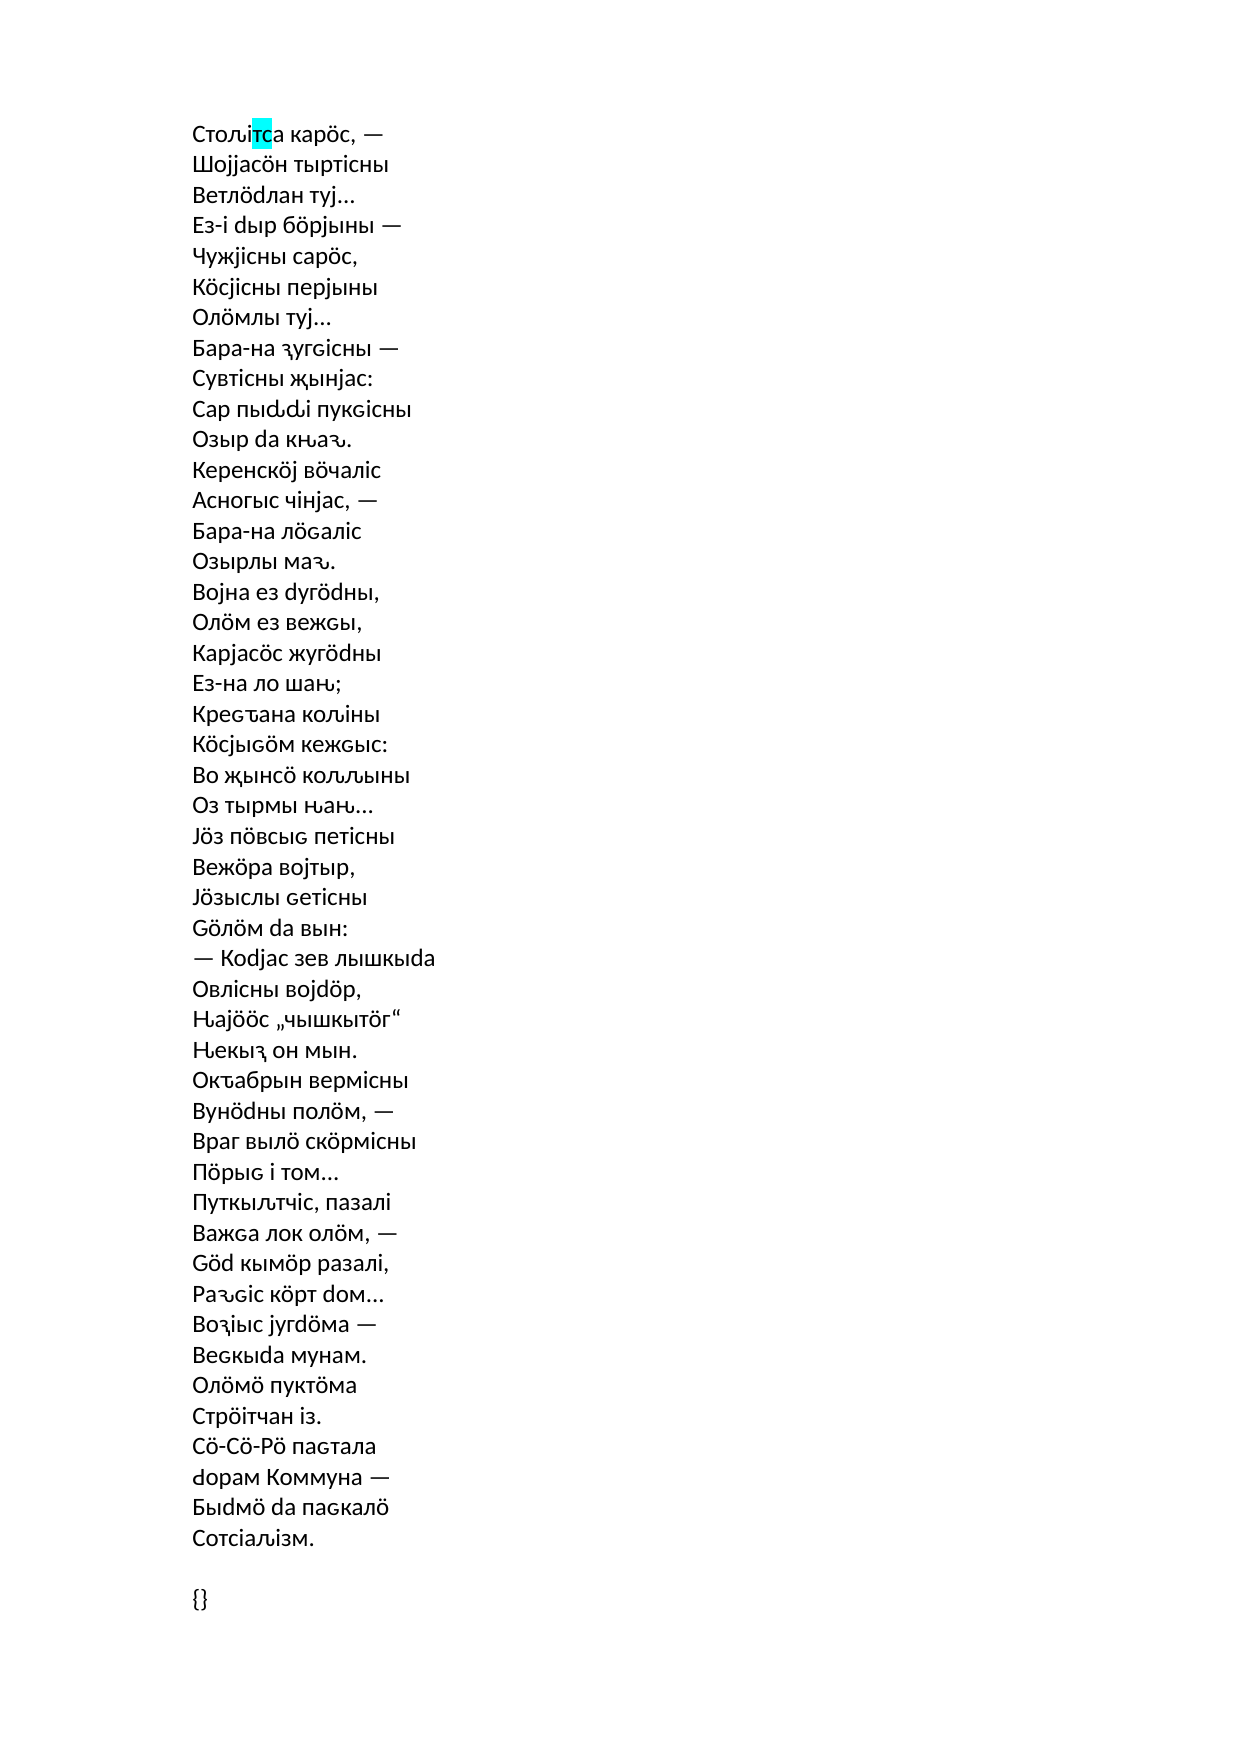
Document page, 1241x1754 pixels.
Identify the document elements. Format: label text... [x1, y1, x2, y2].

text Путкыԉтчіс, пазалі [118, 1186, 1122, 1217]
text Озырлы маԅ. [118, 545, 1122, 576]
text Сӧ-Сӧ-Рӧ паԍтала [118, 1431, 1122, 1461]
text Пӧрыԍ і том... [118, 1156, 1122, 1186]
text Олӧм ез вежԍы, [118, 606, 1122, 637]
text Во җынсӧ коԉԉыны [118, 759, 1122, 789]
text Ԋајӧӧс „чышкытӧг“ [118, 1003, 1122, 1034]
text Карјасӧс жугӧԁны [118, 637, 1122, 667]
text Керенскӧј вӧчаліс [118, 454, 1122, 484]
text Сотсіаԉізм. [118, 1522, 1122, 1553]
text Бара-на ԇугԍісны — [118, 332, 1122, 362]
text Враг вылӧ скӧрмісны [118, 1125, 1122, 1156]
text Быԁмӧ ԁа паԍкалӧ [118, 1492, 1122, 1522]
text Ез-і ԁыр бӧрјыны — [118, 210, 1122, 240]
text Олӧмлы туј... [118, 301, 1122, 332]
text Овлісны војԁӧр, [118, 973, 1122, 1003]
text — Коԁјас зев лышкыԁа [118, 942, 1122, 973]
text Ветлӧԁлан туј... [118, 179, 1122, 210]
text Асногыс чінјас, — [118, 484, 1122, 515]
text Чужјісны сарӧс, [118, 240, 1122, 271]
text Ԍӧлӧм ԁа вын: [118, 912, 1122, 942]
text Вунӧԁны полӧм, — [118, 1095, 1122, 1125]
text Воԇіыс југԁӧма — [118, 1308, 1122, 1339]
text Креԍԏана коԉіны [118, 698, 1122, 728]
text Ԍӧԁ кымӧр разалі, [118, 1247, 1122, 1278]
text Бара-на лӧԍаліс [118, 515, 1122, 545]
text Важԍа лок олӧм, — [118, 1217, 1122, 1247]
text {} [118, 1583, 1122, 1614]
text Ԁорам Коммуна — [118, 1461, 1122, 1492]
text Шојјасӧн тыртісны [118, 149, 1122, 179]
text Ез-на ло шаԋ; [118, 667, 1122, 698]
text Вежӧра војтыр, [118, 851, 1122, 881]
text Кӧсјыԍӧм кежԍыс: [118, 728, 1122, 759]
text Јӧз пӧвсыԍ петісны [118, 820, 1122, 851]
text Сувтісны җынјас: [118, 362, 1122, 393]
text Стоԉітса карӧс, — [118, 118, 1122, 149]
text Окԏабрын вермісны [118, 1064, 1122, 1095]
text Озыр ԁа кԋаԅ. [118, 423, 1122, 454]
text Оз тырмы ԋаԋ... [118, 789, 1122, 820]
text Олӧмӧ пуктӧма [118, 1369, 1122, 1400]
text Кӧсјісны перјыны [118, 271, 1122, 301]
text Стрӧітчан із. [118, 1400, 1122, 1431]
text Раԅԍіс кӧрт ԁом... [118, 1278, 1122, 1308]
text Ԋекыԇ он мын. [118, 1034, 1122, 1064]
text Веԍкыԁа мунам. [118, 1339, 1122, 1369]
text Јӧзыслы ԍетісны [118, 881, 1122, 912]
text Војна ез ԁугӧԁны, [118, 576, 1122, 606]
text Сар пыԃԃі пукԍісны [118, 393, 1122, 423]
